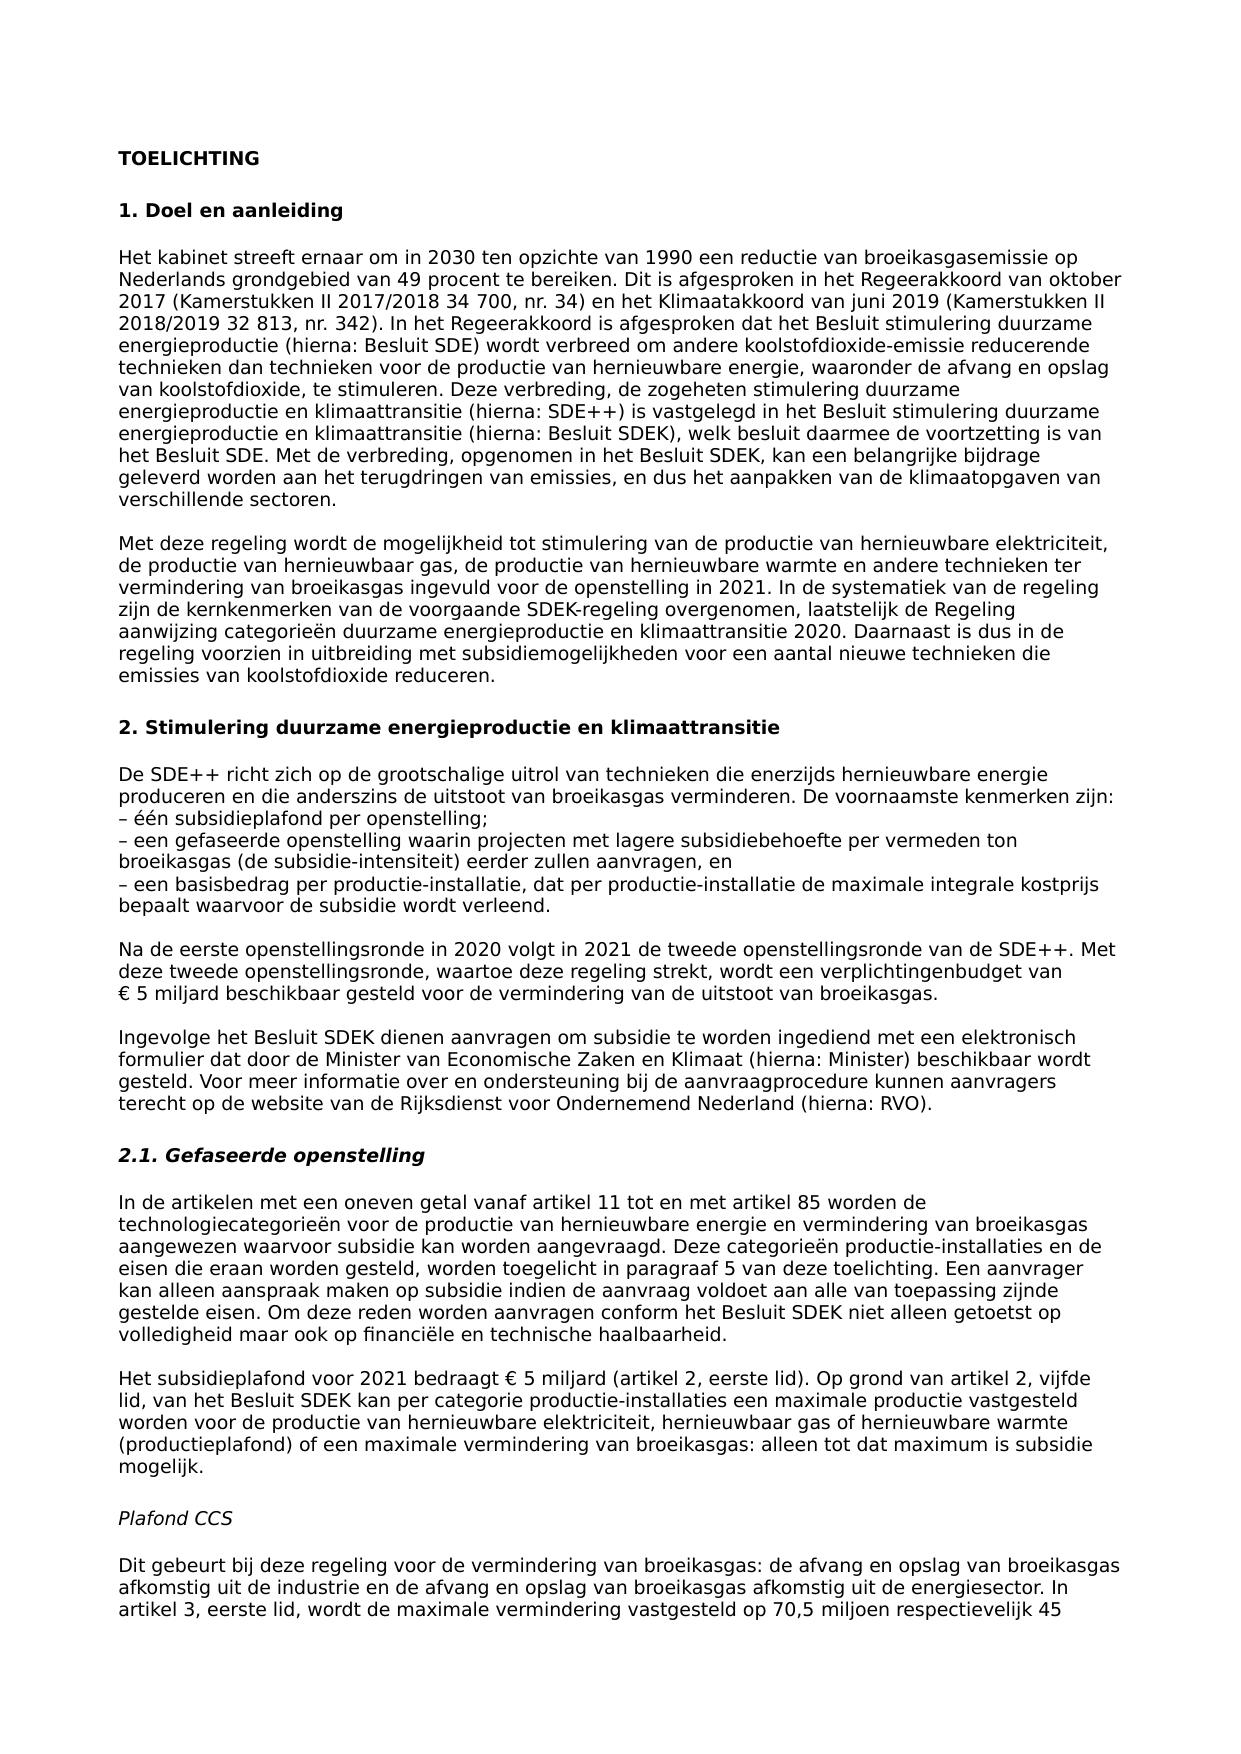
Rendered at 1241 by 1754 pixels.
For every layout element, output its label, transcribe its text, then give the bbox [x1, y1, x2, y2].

subtitle 2. Stimulering duurzame energieproductie en klimaattransitie [118, 717, 1122, 738]
subtitle Plafond CCS [118, 1508, 1122, 1529]
text De SDE++ richt zich op de grootschalige uitrol van technieken die enerzijds hernieuwbare energie produceren en die anderszins de uitstoot van broeikasgas verminderen. De voornaamste kenmerken zijn: [118, 763, 1122, 807]
text Na de eerste openstellingsronde in 2020 volgt in 2021 de tweede openstellingsronde van de SDE++. Met deze tweede openstellingsronde, waartoe deze regeling strekt, wordt een verplichtingenbudget van € 5 miljard beschikbaar gesteld voor de vermindering van de uitstoot van broeikasgas. [118, 939, 1122, 1005]
subtitle TOELICHTING [118, 148, 1122, 170]
text – één subsidieplafond per openstelling; [118, 807, 1122, 829]
text – een gefaseerde openstelling waarin projecten met lagere subsidiebehoefte per vermeden ton broeikasgas (de subsidie-intensiteit) eerder zullen aanvragen, en [118, 829, 1122, 873]
text Ingevolge het Besluit SDEK dienen aanvragen om subsidie te worden ingediend met een elektronisch formulier dat door de Minister van Economische Zaken en Klimaat (hierna: Minister) beschikbaar wordt gesteld. Voor meer informatie over en ondersteuning bij de aanvraagprocedure kunnen aanvragers terecht op de website van de Rijksdienst voor Ondernemend Nederland (hierna: RVO). [118, 1027, 1122, 1115]
subtitle 2.1. Gefaseerde openstelling [118, 1145, 1122, 1167]
subtitle 1. Doel en aanleiding [118, 200, 1122, 222]
text – een basisbedrag per productie-installatie, dat per productie-installatie de maximale integrale kostprijs bepaalt waarvoor de subsidie wordt verleend. [118, 873, 1122, 917]
text Het kabinet streeft ernaar om in 2030 ten opzichte van 1990 een reductie van broeikasgasemissie op Nederlands grondgebied van 49 procent te bereiken. Dit is afgesproken in het Regeerakkoord van oktober 2017 (Kamerstukken II 2017/2018 34 700, nr. 34) en het Klimaatakkoord van juni 2019 (Kamerstukken II 2018/2019 32 813, nr. 342). In het Regeerakkoord is afgesproken dat het Besluit stimulering duurzame energieproductie (hierna: Besluit SDE) wordt verbreed om andere koolstofdioxide-emissie reducerende technieken dan technieken voor de productie van hernieuwbare energie, waaronder de afvang en opslag van koolstofdioxide, te stimuleren. Deze verbreding, de zogeheten stimulering duurzame energieproductie en klimaattransitie (hierna: SDE++) is vastgelegd in het Besluit stimulering duurzame energieproductie en klimaattransitie (hierna: Besluit SDEK), welk besluit daarmee de voortzetting is van het Besluit SDE. Met de verbreding, opgenomen in het Besluit SDEK, kan een belangrijke bijdrage geleverd worden aan het terugdringen van emissies, en dus het aanpakken van de klimaatopgaven van verschillende sectoren. [118, 247, 1122, 511]
text Dit gebeurt bij deze regeling voor de vermindering van broeikasgas: de afvang en opslag van broeikasgas afkomstig uit de industrie en de afvang en opslag van broeikasgas afkomstig uit de energiesector. In artikel 3, eerste lid, wordt de maximale vermindering vastgesteld op 70,5 miljoen respectievelijk 45 [118, 1554, 1122, 1621]
text In de artikelen met een oneven getal vanaf artikel 11 tot en met artikel 85 worden de technologiecategorieën voor de productie van hernieuwbare energie en vermindering van broeikasgas aangewezen waarvoor subsidie kan worden aangevraagd. Deze categorieën productie-installaties en de eisen die eraan worden gesteld, worden toegelicht in paragraaf 5 van deze toelichting. Een aanvrager kan alleen aanspraak maken op subsidie indien de aanvraag voldoet aan alle van toepassing zijnde gestelde eisen. Om deze reden worden aanvragen conform het Besluit SDEK niet alleen getoetst op volledigheid maar ook op financiële en technische haalbaarheid. [118, 1192, 1122, 1346]
text Het subsidieplafond voor 2021 bedraagt € 5 miljard (artikel 2, eerste lid). Op grond van artikel 2, vijfde lid, van het Besluit SDEK kan per categorie productie-installaties een maximale productie vastgesteld worden voor de productie van hernieuwbare elektriciteit, hernieuwbaar gas of hernieuwbare warmte (productieplafond) of een maximale vermindering van broeikasgas: alleen tot dat maximum is subsidie mogelijk. [118, 1368, 1122, 1478]
text Met deze regeling wordt de mogelijkheid tot stimulering van de productie van hernieuwbare elektriciteit, de productie van hernieuwbaar gas, de productie van hernieuwbare warmte en andere technieken ter vermindering van broeikasgas ingevuld voor de openstelling in 2021. In de systematiek van de regeling zijn de kernkenmerken van de voorgaande SDEK-regeling overgenomen, laatstelijk de Regeling aanwijzing categorieën duurzame energieproductie en klimaattransitie 2020. Daarnaast is dus in de regeling voorzien in uitbreiding met subsidiemogelijkheden voor een aantal nieuwe technieken die emissies van koolstofdioxide reduceren. [118, 533, 1122, 687]
